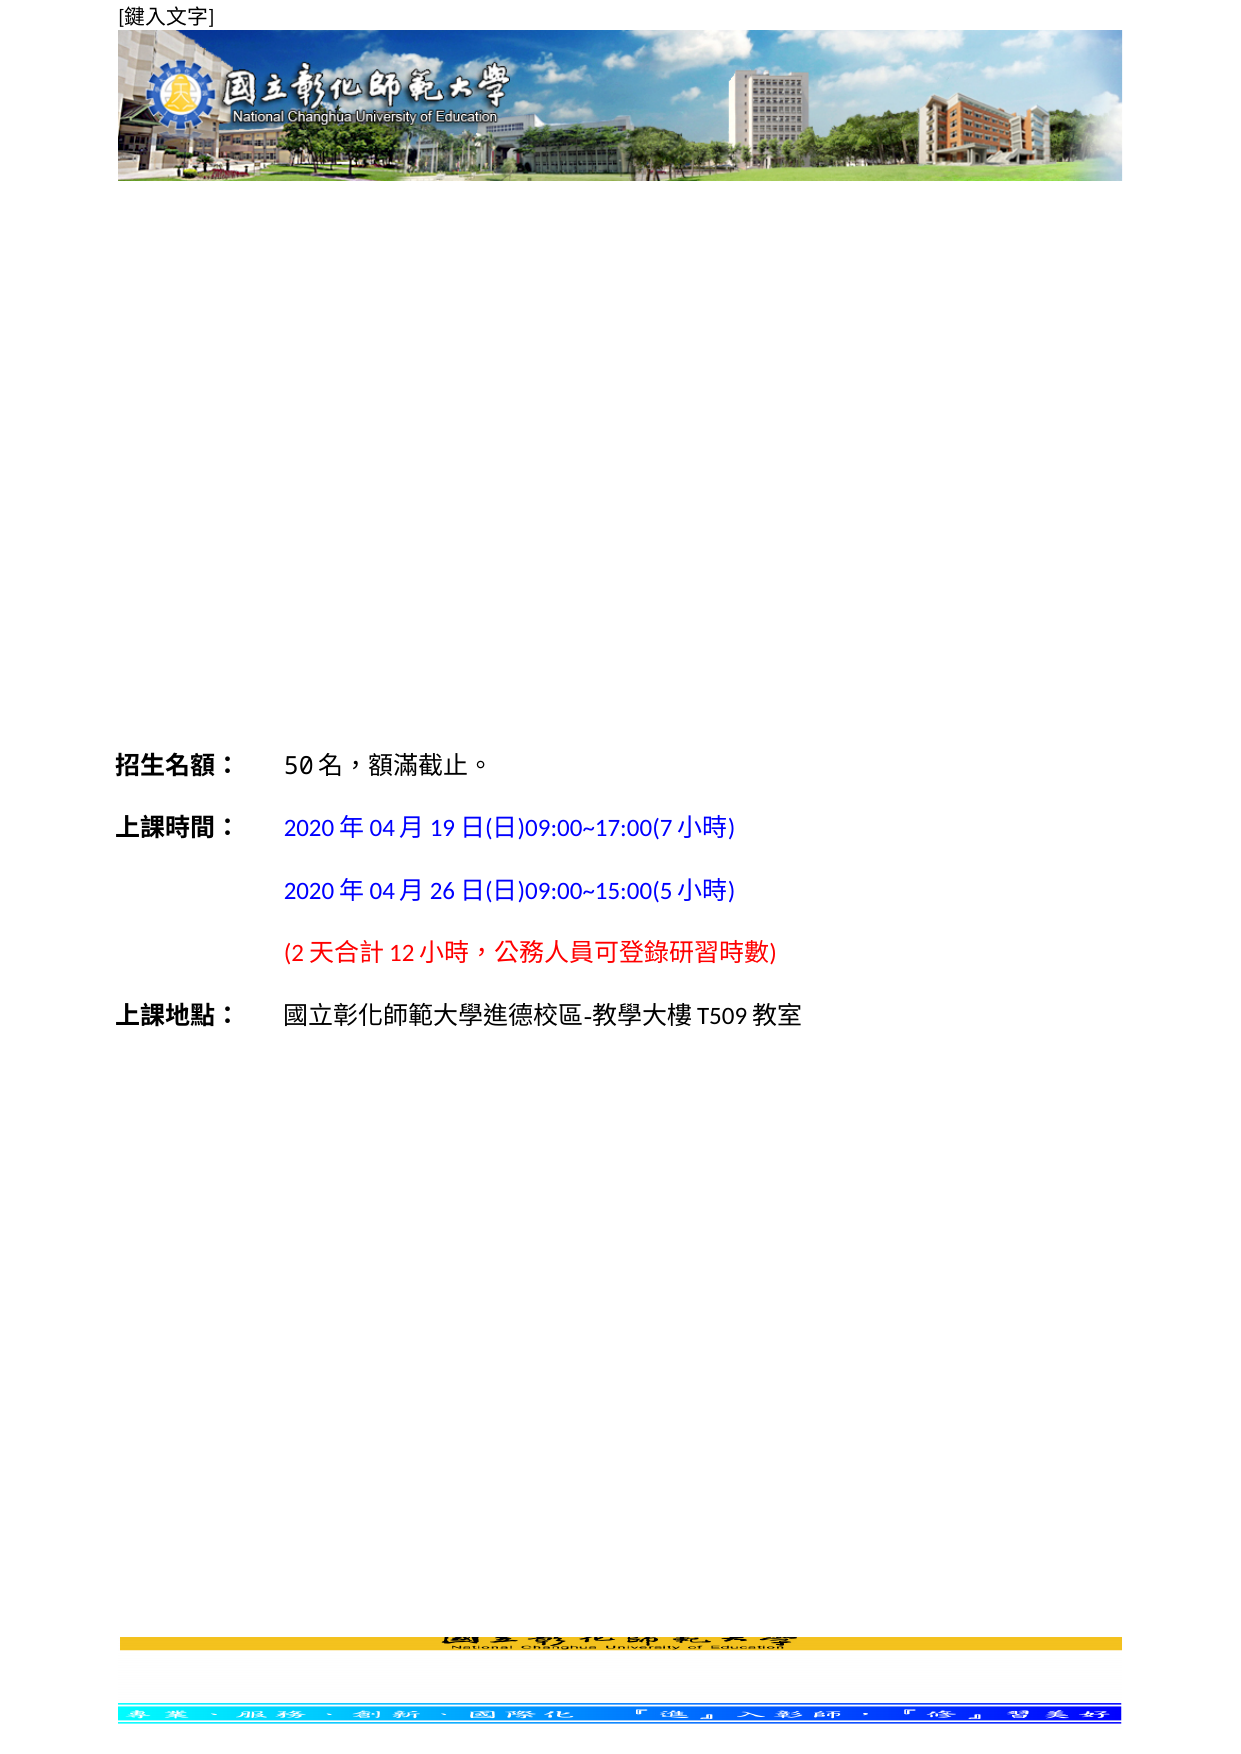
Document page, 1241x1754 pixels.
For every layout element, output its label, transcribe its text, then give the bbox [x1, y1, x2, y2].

table_cell 上課地點： [104, 972, 272, 1034]
table_cell 招生名額： [104, 722, 272, 784]
table_cell 國立彰化師範大學進德校區-教學大樓T509教室 [272, 972, 1136, 1034]
table_cell 上課時間： [104, 784, 272, 972]
table_cell 2020年04月19日(日)09:00~17:00(7小時) 2020年04月26日(日)09:00~15:00(5小時) (2天合計12小時，公務人員可登錄研習時數) [272, 784, 1136, 972]
table_cell 50名，額滿截止。 [272, 722, 1136, 784]
